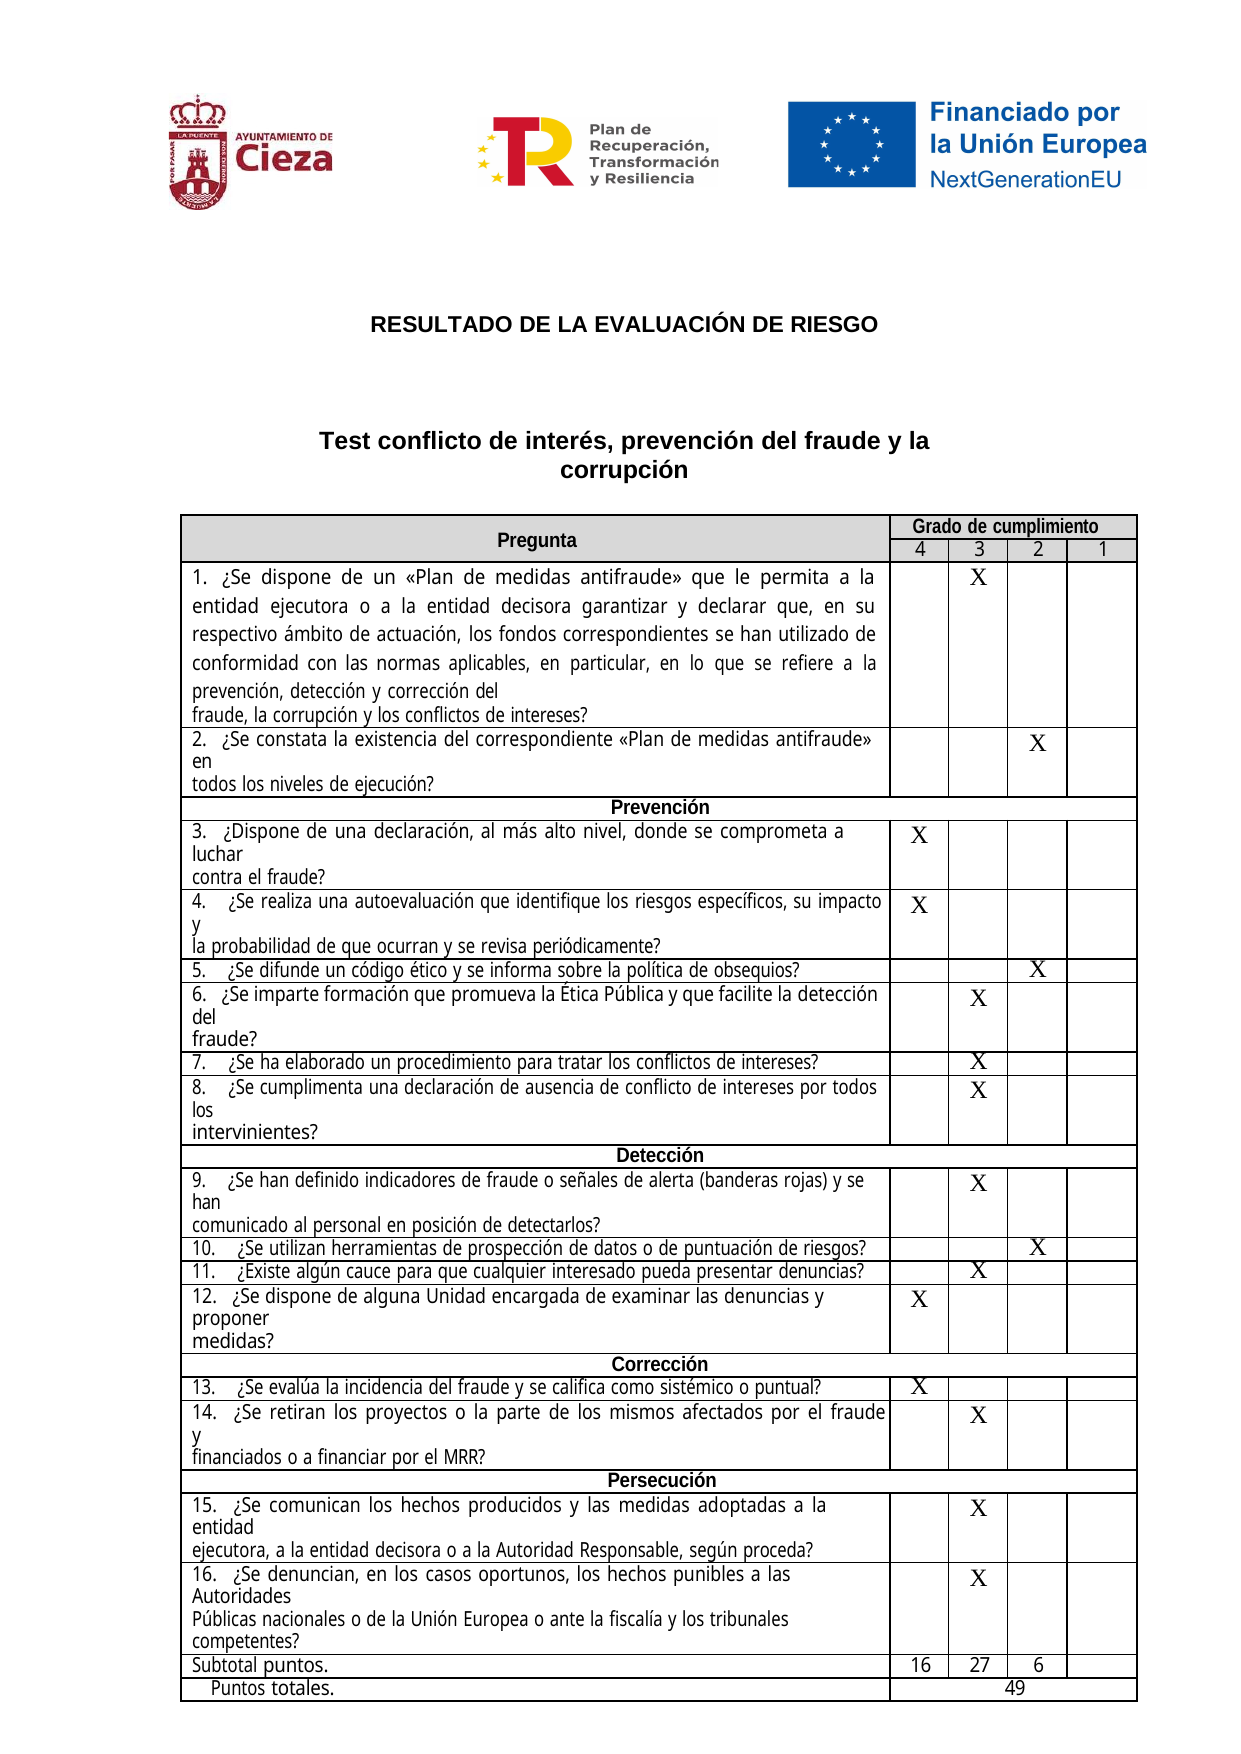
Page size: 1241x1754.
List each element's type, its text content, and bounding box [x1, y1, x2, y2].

table_cell X [949, 1563, 1007, 1653]
table_cell X [949, 563, 1007, 727]
table_cell [949, 960, 1007, 982]
table_cell X [1008, 960, 1066, 982]
picture [477, 117, 719, 187]
table_cell 14. ¿Se retiran los proyectos o la parte de los mismos afectados por el fraude y financiados o a financiar por el MRR? [182, 1401, 889, 1469]
table_cell 2 [1008, 540, 1066, 561]
picture [168, 93, 333, 210]
table_cell [1008, 1378, 1066, 1399]
table_cell 4. ¿Se realiza una autoevaluación que identifique los riesgos específicos, su impacto y la probabilidad de que ocurran y se revisa periódicamente? [182, 890, 889, 958]
table_cell [1008, 1076, 1066, 1144]
table_cell [1068, 1076, 1136, 1144]
table_cell Subtotal puntos. [182, 1655, 889, 1677]
table_cell [949, 890, 1007, 958]
table_cell X [949, 1169, 1007, 1237]
table_cell [1068, 1494, 1136, 1562]
table_cell [1008, 563, 1066, 727]
table_cell [891, 960, 948, 982]
table_cell [1068, 1238, 1136, 1260]
table_cell 11. ¿Existe algún cauce para que cualquier interesado pueda presentar denuncias? [182, 1262, 889, 1283]
table_cell [949, 728, 1007, 796]
table_cell [1068, 1378, 1136, 1399]
table_cell [1008, 1494, 1066, 1562]
table_cell X [891, 1378, 948, 1399]
picture [786, 100, 1148, 189]
table_cell [1008, 821, 1066, 889]
table_header Grado de cumplimiento [891, 516, 1136, 538]
table_cell Detección [182, 1146, 1136, 1167]
table_cell [1068, 563, 1136, 727]
table_cell 2. ¿Se constata la existencia del correspondiente «Plan de medidas antifraude» en todos los niveles de ejecución? [182, 728, 889, 796]
table_cell [891, 1076, 948, 1144]
table_cell [891, 1401, 948, 1469]
table_cell 49 [891, 1679, 1136, 1700]
table_cell 6. ¿Se imparte formación que promueva la Ética Pública y que facilite la detección del fraude? [182, 983, 889, 1051]
table_cell 5. ¿Se difunde un código ético y se informa sobre la política de obsequios? [182, 960, 889, 982]
table_cell [1008, 890, 1066, 958]
table_cell [891, 983, 948, 1051]
table_cell Corrección [182, 1354, 1136, 1376]
table_cell [949, 1378, 1007, 1399]
table_cell [891, 1053, 948, 1074]
table_cell [1008, 1169, 1066, 1237]
table_cell [1068, 890, 1136, 958]
table_cell [1008, 1563, 1066, 1653]
table_cell [1008, 1262, 1066, 1283]
table_cell 8. ¿Se cumplimenta una declaración de ausencia de conflicto de intereses por todos los intervinientes? [182, 1076, 889, 1144]
table_cell 3. ¿Dispone de una declaración, al más alto nivel, donde se comprometa a luchar contra el fraude? [182, 821, 889, 889]
table_cell X [891, 821, 948, 889]
table_cell [1068, 983, 1136, 1051]
table_cell [1068, 1655, 1136, 1677]
table_cell 16 [891, 1655, 948, 1677]
table_cell X [949, 1262, 1007, 1283]
table_header Pregunta [182, 516, 889, 561]
table_cell X [891, 890, 948, 958]
table_cell Prevención [182, 798, 1136, 819]
table_cell [891, 563, 948, 727]
table_cell [891, 1238, 948, 1260]
table_cell [1008, 983, 1066, 1051]
table_cell [891, 1262, 948, 1283]
text RESULTADO DE LA EVALUACIÓN DE RIESGO [155, 311, 1093, 337]
table_cell [891, 1169, 948, 1237]
table_cell X [891, 1285, 948, 1353]
table_cell [1068, 1053, 1136, 1074]
table_cell 6 [1008, 1655, 1066, 1677]
table_cell [1068, 728, 1136, 796]
table_cell [1008, 1285, 1066, 1353]
table_cell [1068, 1285, 1136, 1353]
table_cell [1008, 1053, 1066, 1074]
table_cell [891, 1563, 948, 1653]
table_cell X [949, 983, 1007, 1051]
table_cell 7. ¿Se ha elaborado un procedimiento para tratar los conflictos de intereses? [182, 1053, 889, 1074]
table_cell 1 [1068, 540, 1136, 561]
table_cell 16. ¿Se denuncian, en los casos oportunos, los hechos punibles a las Autoridades Públicas nacionales o de la Unión Europea o ante la fiscalía y los tribunales competentes? [182, 1563, 889, 1653]
table_cell [1068, 1262, 1136, 1283]
table_cell X [949, 1494, 1007, 1562]
table_cell X [949, 1076, 1007, 1144]
table_cell 13. ¿Se evalúa la incidencia del fraude y se califica como sistémico o puntual? [182, 1378, 889, 1399]
table_cell 3 [949, 540, 1007, 561]
table_cell X [1008, 728, 1066, 796]
table_cell [1068, 1401, 1136, 1469]
table_cell Puntos totales. [182, 1679, 889, 1700]
table_cell [1068, 821, 1136, 889]
table_cell 15. ¿Se comunican los hechos producidos y las medidas adoptadas a la entidad ejecutora, a la entidad decisora o a la Autoridad Responsable, según proceda? [182, 1494, 889, 1562]
table_cell X [1008, 1238, 1066, 1260]
table_cell 9. ¿Se han definido indicadores de fraude o señales de alerta (banderas rojas) y se han comunicado al personal en posición de detectarlos? [182, 1169, 889, 1237]
table_cell [1008, 1401, 1066, 1469]
table_cell [1068, 1169, 1136, 1237]
table_cell [949, 1238, 1007, 1260]
table_cell [891, 728, 948, 796]
table_cell [891, 1494, 948, 1562]
table_cell X [949, 1401, 1007, 1469]
table_cell 4 [891, 540, 948, 561]
table_cell 27 [949, 1655, 1007, 1677]
table_cell X [949, 1053, 1007, 1074]
table_cell 10. ¿Se utilizan herramientas de prospección de datos o de puntuación de riesgos? [182, 1238, 889, 1260]
table_cell Persecución [182, 1471, 1136, 1492]
table_cell 12. ¿Se dispone de alguna Unidad encargada de examinar las denuncias y proponer medidas? [182, 1285, 889, 1353]
table_cell [949, 1285, 1007, 1353]
table_cell [1068, 960, 1136, 982]
table_cell [949, 821, 1007, 889]
table_cell [1068, 1563, 1136, 1653]
table_cell 1. ¿Se dispone de un «Plan de medidas antifraude» que le permita a la entidad ejecutora o a la entidad decisora garantizar y declarar que, en su respectivo ámbito de actuación, los fondos correspondientes se han utilizado de conformidad con las normas aplicables, en particular, en lo que se refiere a la prevención, detección y corrección del fraude, la corrupción y los conflictos de intereses? [182, 563, 889, 727]
subtitle Test conflicto de interés, prevención del fraude y la corrupción [258, 427, 990, 483]
